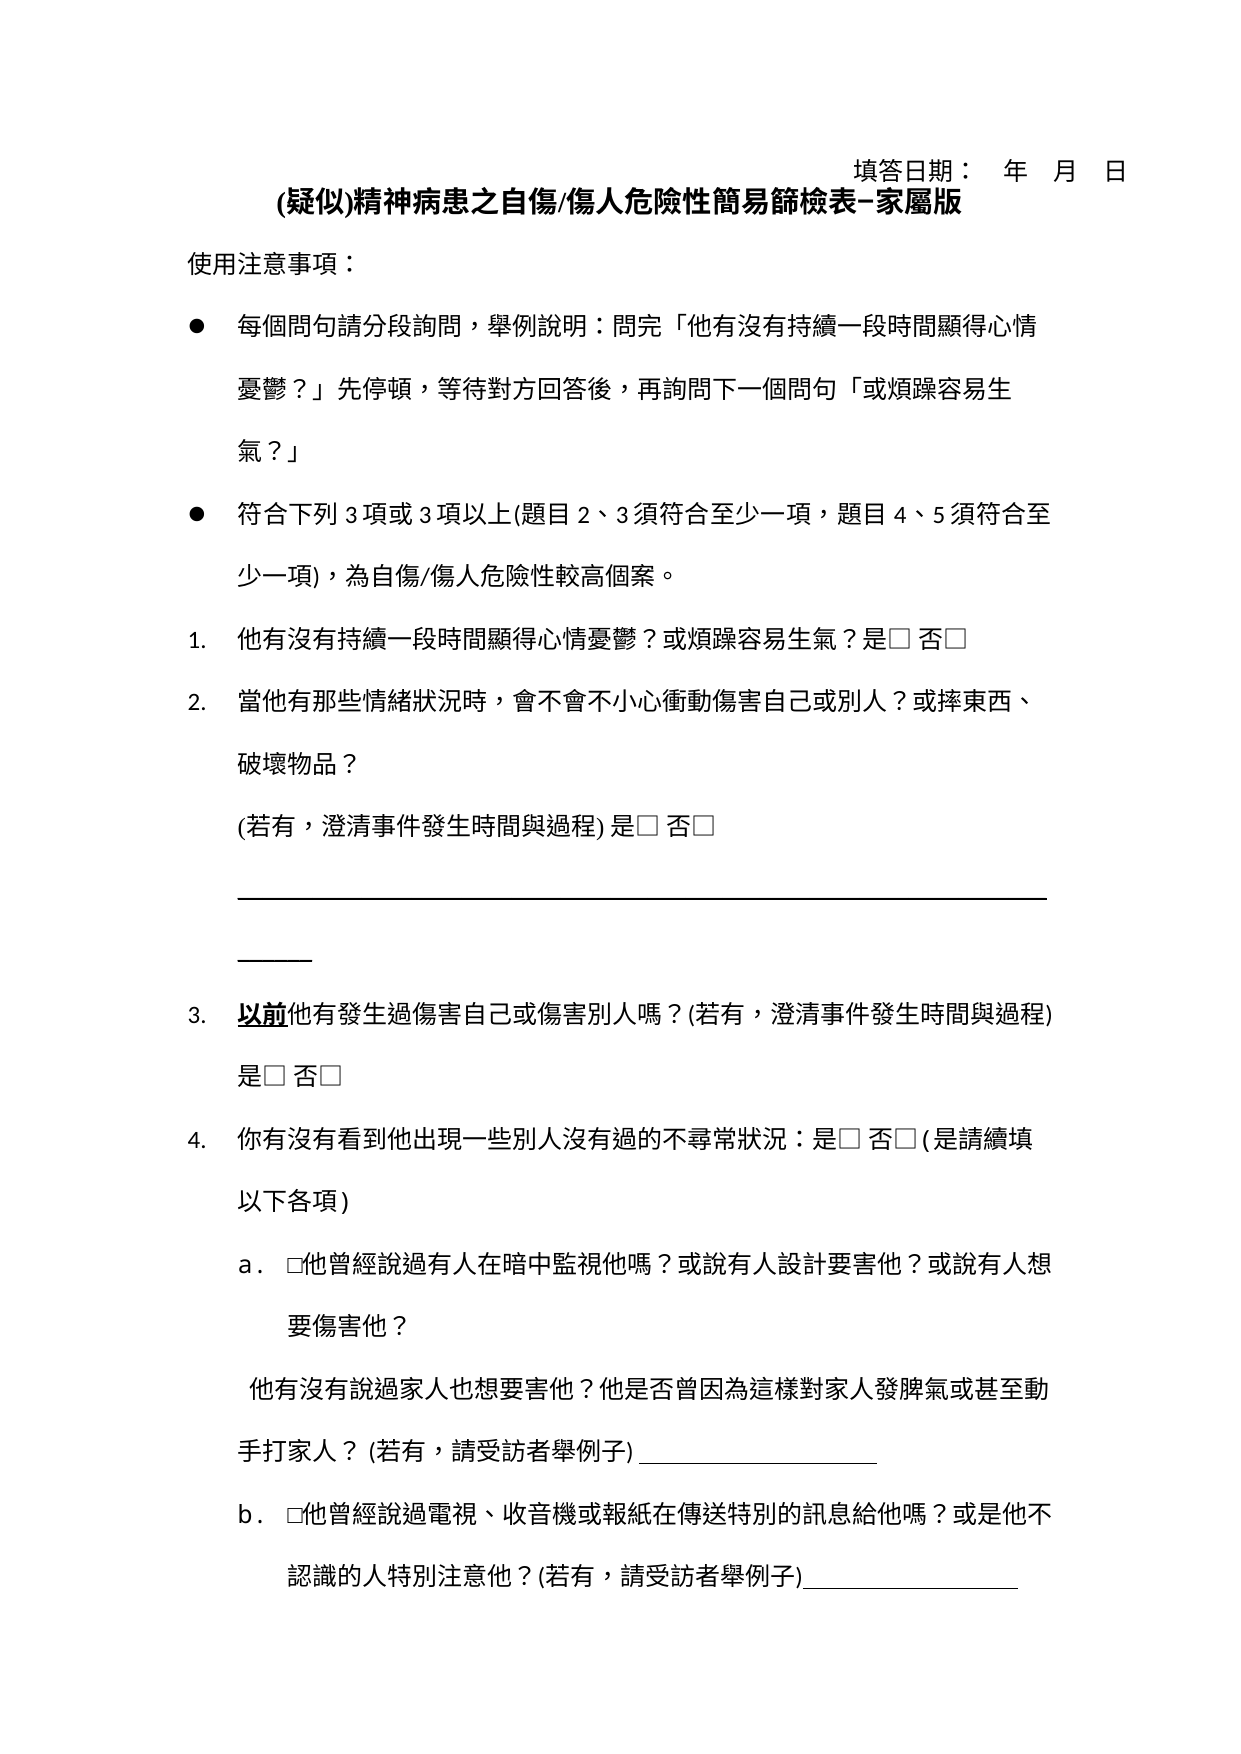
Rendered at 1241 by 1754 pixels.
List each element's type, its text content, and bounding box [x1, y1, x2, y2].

text (若有，澄清事件發生時間與過程) 是□ 否□ [187, 783, 1053, 846]
text 使用注意事項： [838, 144, 1168, 205]
list 符合下列3項或3項以上(題目2、3須符合至少一項，題目4、5須符合至少一項)，為自傷/傷人危險性較高個案。 [187, 471, 1053, 596]
subtitle (疑似)精神病患之自傷/傷人危險性簡易篩檢表−家屬版 [276, 158, 1053, 221]
text 他有沒有說過家人也想要害他？他是否曾因為這樣對家人發脾氣或甚至動手打家人？ (若有，請受訪者舉例子) [237, 1346, 1053, 1471]
list □他曾經說過有人在暗中監視他嗎？或說有人設計要害他？或說有人想要傷害他？ [237, 1221, 1053, 1346]
text 填答日期： 年 月 日 [853, 151, 1153, 188]
text _______________________________________________________________________ [237, 846, 1053, 971]
text 使用注意事項： [918, 188, 936, 205]
list 當他有那些情緒狀況時，會不會不小心衝動傷害自己或別人？或摔東西、破壞物品？ [187, 658, 1053, 783]
list □他曾經說過電視、收音機或報紙在傳送特別的訊息給他嗎？或是他不認識的人特別注意他？(若有，請受訪者舉例子) [237, 1471, 1053, 1596]
list 以前他有發生過傷害自己或傷害別人嗎？(若有，澄清事件發生時間與過程) 是□ 否□ [187, 971, 1053, 1096]
text 使用注意事項： [187, 221, 1053, 283]
list 他有沒有持續一段時間顯得心情憂鬱？或煩躁容易生氣？是□ 否□ [187, 596, 1053, 658]
list 每個問句請分段詢問，舉例說明：問完「他有沒有持續一段時間顯得心情憂鬱？」先停頓，等待對方回答後，再詢問下一個問句「或煩躁容易生氣？」 [187, 283, 1053, 471]
list 你有沒有看到他出現一些別人沒有過的不尋常狀況：是□ 否□(是請續填以下各項) [187, 1096, 1053, 1221]
